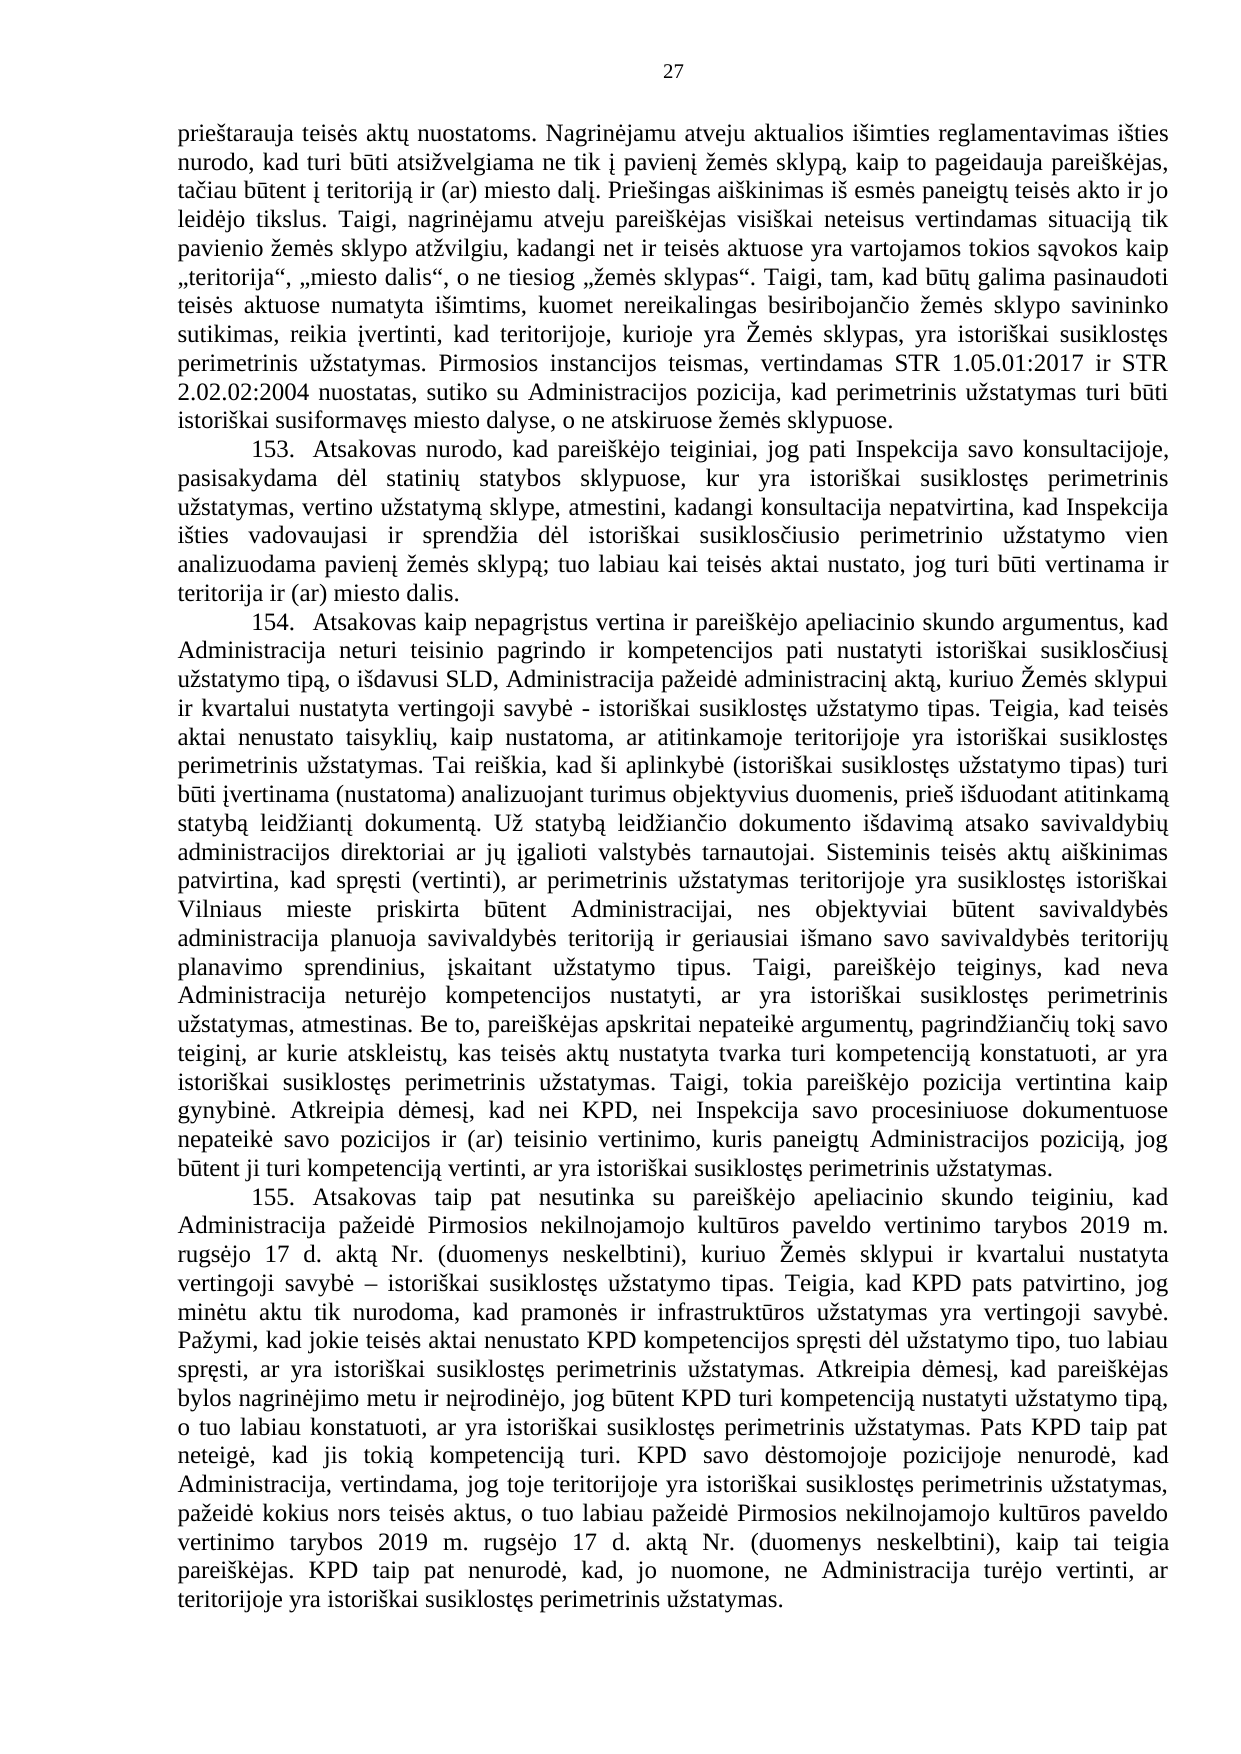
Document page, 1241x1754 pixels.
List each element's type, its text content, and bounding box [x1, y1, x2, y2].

text 154. Atsakovas kaip nepagrįstus vertina ir pareiškėjo apeliacinio skundo argumentus, kad Administracija neturi teisinio pagrindo ir kompetencijos pati nustatyti istoriškai susiklosčiusį užstatymo tipą, o išdavusi SLD, Administracija pažeidė administracinį aktą, kuriuo Žemės sklypui ir kvartalui nustatyta vertingoji savybė - istoriškai susiklostęs užstatymo tipas. Teigia, kad teisės aktai nenustato taisyklių, kaip nustatoma, ar atitinkamoje teritorijoje yra istoriškai susiklostęs perimetrinis užstatymas. Tai reiškia, kad ši aplinkybė (istoriškai susiklostęs užstatymo tipas) turi būti įvertinama (nustatoma) analizuojant turimus objektyvius duomenis, prieš išduodant atitinkamą statybą leidžiantį dokumentą. Už statybą leidžiančio dokumento išdavimą atsako savivaldybių administracijos direktoriai ar jų įgalioti valstybės tarnautojai. Sisteminis teisės aktų aiškinimas patvirtina, kad spręsti (vertinti), ar perimetrinis užstatymas teritorijoje yra susiklostęs istoriškai Vilniaus mieste priskirta būtent Administracijai, nes objektyviai būtent savivaldybės administracija planuoja savivaldybės teritoriją ir geriausiai išmano savo savivaldybės teritorijų planavimo sprendinius, įskaitant užstatymo tipus. Taigi, pareiškėjo teiginys, kad neva Administracija neturėjo kompetencijos nustatyti, ar yra istoriškai susiklostęs perimetrinis užstatymas, atmestinas. Be to, pareiškėjas apskritai nepateikė argumentų, pagrindžiančių tokį savo teiginį, ar kurie atskleistų, kas teisės aktų nustatyta tvarka turi kompetenciją konstatuoti, ar yra istoriškai susiklostęs perimetrinis užstatymas. Taigi, tokia pareiškėjo pozicija vertintina kaip gynybinė. Atkreipia dėmesį, kad nei KPD, nei Inspekcija savo procesiniuose dokumentuose nepateikė savo pozicijos ir (ar) teisinio vertinimo, kuris paneigtų Administracijos poziciją, jog būtent ji turi kompetenciją vertinti, ar yra istoriškai susiklostęs perimetrinis užstatymas. [177, 607, 1169, 1182]
text 153. Atsakovas nurodo, kad pareiškėjo teiginiai, jog pati Inspekcija savo konsultacijoje, pasisakydama dėl statinių statybos sklypuose, kur yra istoriškai susiklostęs perimetrinis užstatymas, vertino užstatymą sklype, atmestini, kadangi konsultacija nepatvirtina, kad Inspekcija išties vadovaujasi ir sprendžia dėl istoriškai susiklosčiusio perimetrinio užstatymo vien analizuodama pavienį žemės sklypą; tuo labiau kai teisės aktai nustato, jog turi būti vertinama ir teritorija ir (ar) miesto dalis. [177, 434, 1169, 607]
text prieštarauja teisės aktų nuostatoms. Nagrinėjamu atveju aktualios išimties reglamentavimas išties nurodo, kad turi būti atsižvelgiama ne tik į pavienį žemės sklypą, kaip to pageidauja pareiškėjas, tačiau būtent į teritoriją ir (ar) miesto dalį. Priešingas aiškinimas iš esmės paneigtų teisės akto ir jo leidėjo tikslus. Taigi, nagrinėjamu atveju pareiškėjas visiškai neteisus vertindamas situaciją tik pavienio žemės sklypo atžvilgiu, kadangi net ir teisės aktuose yra vartojamos tokios sąvokos kaip „teritorija“, „miesto dalis“, o ne tiesiog „žemės sklypas“. Taigi, tam, kad būtų galima pasinaudoti teisės aktuose numatyta išimtims, kuomet nereikalingas besiribojančio žemės sklypo savininko sutikimas, reikia įvertinti, kad teritorijoje, kurioje yra Žemės sklypas, yra istoriškai susiklostęs perimetrinis užstatymas. Pirmosios instancijos teismas, vertindamas STR 1.05.01:2017 ir STR 2.02.02:2004 nuostatas, sutiko su Administracijos pozicija, kad perimetrinis užstatymas turi būti istoriškai susiformavęs miesto dalyse, o ne atskiruose žemės sklypuose. [177, 118, 1169, 434]
text 155. Atsakovas taip pat nesutinka su pareiškėjo apeliacinio skundo teiginiu, kad Administracija pažeidė Pirmosios nekilnojamojo kultūros paveldo vertinimo tarybos 2019 m. rugsėjo 17 d. aktą Nr. (duomenys neskelbtini), kuriuo Žemės sklypui ir kvartalui nustatyta vertingoji savybė – istoriškai susiklostęs užstatymo tipas. Teigia, kad KPD pats patvirtino, jog minėtu aktu tik nurodoma, kad pramonės ir infrastruktūros užstatymas yra vertingoji savybė. Pažymi, kad jokie teisės aktai nenustato KPD kompetencijos spręsti dėl užstatymo tipo, tuo labiau spręsti, ar yra istoriškai susiklostęs perimetrinis užstatymas. Atkreipia dėmesį, kad pareiškėjas bylos nagrinėjimo metu ir neįrodinėjo, jog būtent KPD turi kompetenciją nustatyti užstatymo tipą, o tuo labiau konstatuoti, ar yra istoriškai susiklostęs perimetrinis užstatymas. Pats KPD taip pat neteigė, kad jis tokią kompetenciją turi. KPD savo dėstomojoje pozicijoje nenurodė, kad Administracija, vertindama, jog toje teritorijoje yra istoriškai susiklostęs perimetrinis užstatymas, pažeidė kokius nors teisės aktus, o tuo labiau pažeidė Pirmosios nekilnojamojo kultūros paveldo vertinimo tarybos 2019 m. rugsėjo 17 d. aktą Nr. (duomenys neskelbtini), kaip tai teigia pareiškėjas. KPD taip pat nenurodė, kad, jo nuomone, ne Administracija turėjo vertinti, ar teritorijoje yra istoriškai susiklostęs perimetrinis užstatymas. [177, 1182, 1169, 1613]
